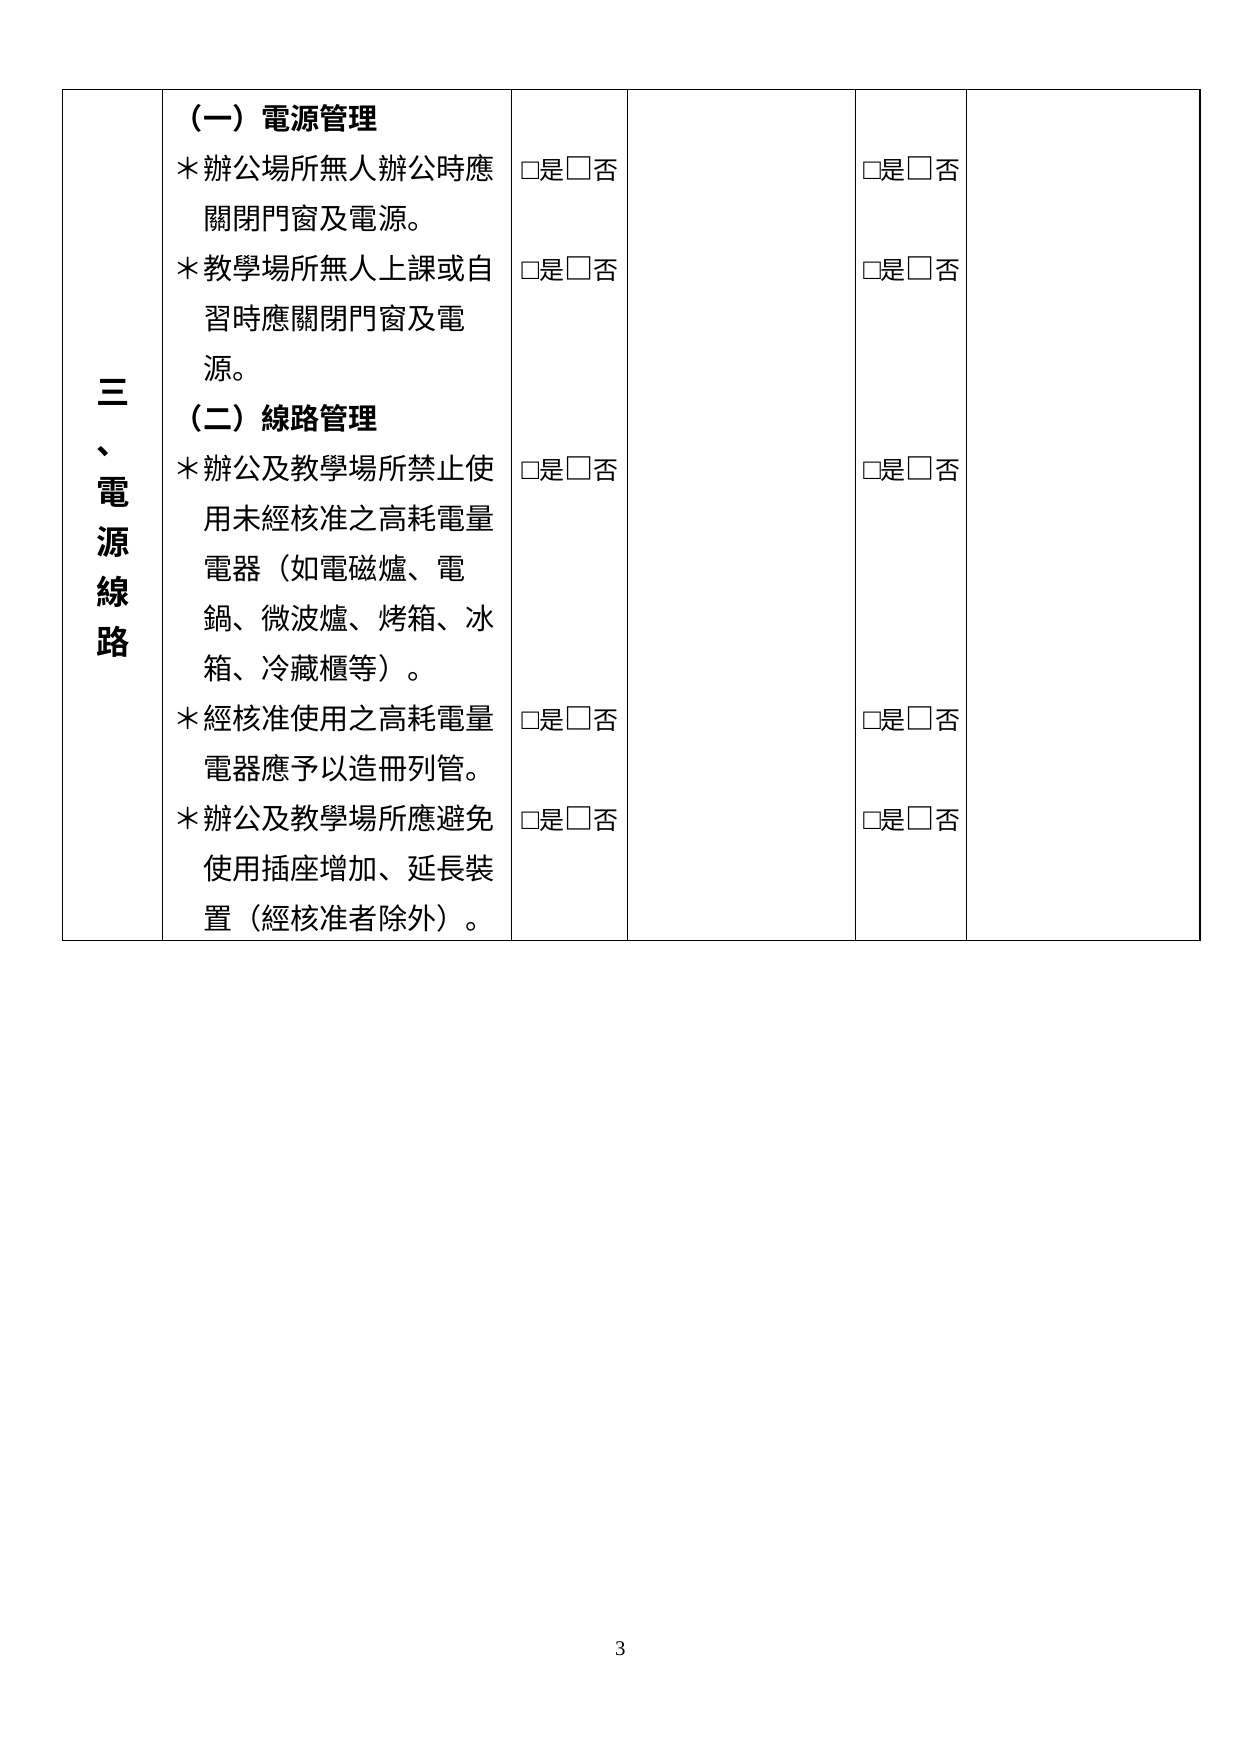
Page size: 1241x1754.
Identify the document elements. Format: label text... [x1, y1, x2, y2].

table_cell [628, 90, 855, 940]
table_cell □是□否 □是□否 □是□否 □是□否 □是□否 [856, 90, 966, 940]
table_cell □是□否 □是□否 □是□否 □是□否 □是□否 [512, 90, 627, 940]
table_cell 三 、 電 源 線 路 [63, 90, 162, 940]
table_cell [967, 90, 1199, 940]
table_cell （一）電源管理 ＊辦公場所無人辦公時應關閉門窗及電源。 ＊教學場所無人上課或自習時應關閉門窗及電源。 （二）線路管理 ＊辦公及教學場所禁止使用未經核准之高耗電量電器（如電磁爐、電鍋、微波爐、烤箱、冰箱、冷藏櫃等）。 ＊經核准使用之高耗電量電器應予以造冊列管。 ＊辦公及教學場所應避免使用插座增加、延長裝置（經核准者除外）。 [163, 90, 511, 940]
